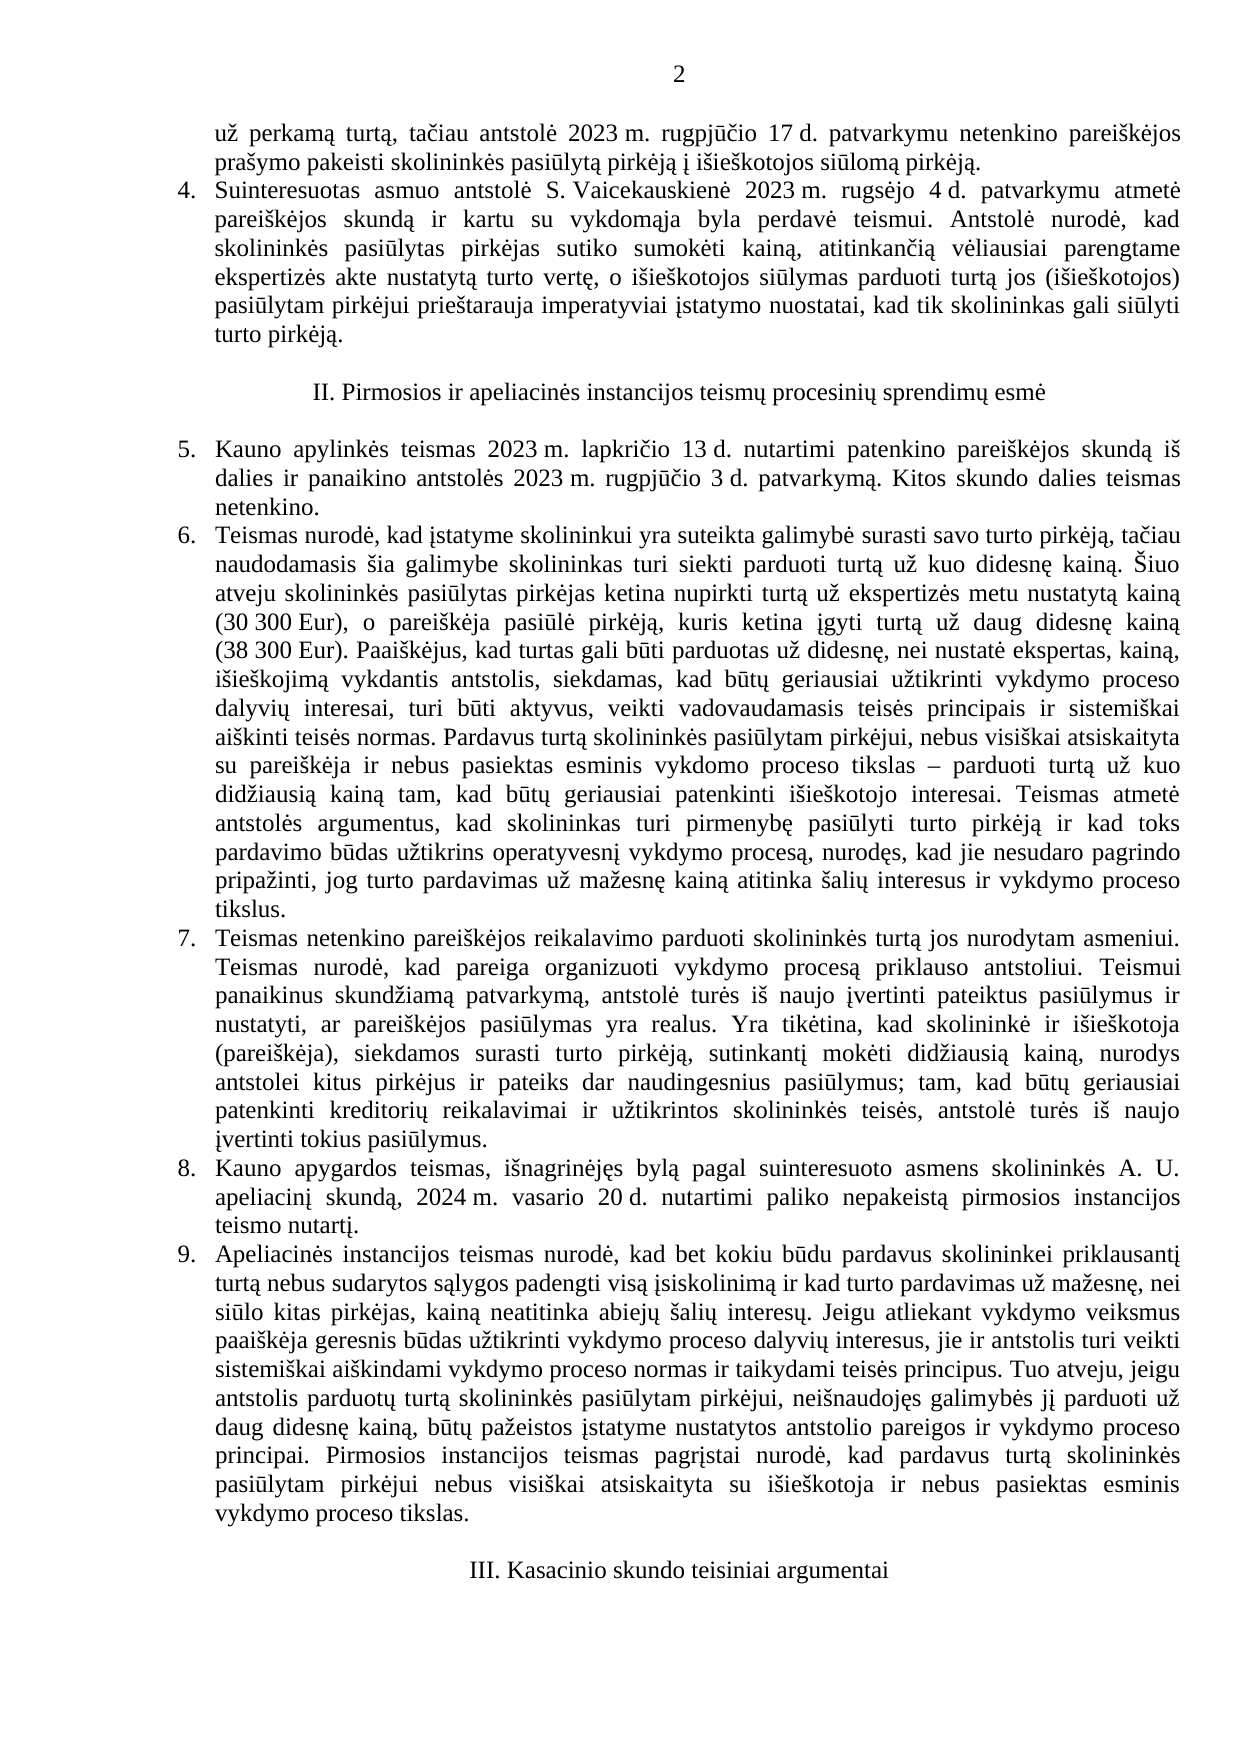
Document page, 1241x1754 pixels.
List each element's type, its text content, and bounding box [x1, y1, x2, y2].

text 4. Suinteresuotas asmuo antstolė S. Vaicekauskienė 2023 m. rugsėjo 4 d. patvarkymu atmetė pareiškėjos skundą ir kartu su vykdomąja byla perdavė teismui. Antstolė nurodė, kad skolininkės pasiūlytas pirkėjas sutiko sumokėti kainą, atitinkančią vėliausiai parengtame ekspertizės akte nustatytą turto vertę, o išieškotojos siūlymas parduoti turtą jos (išieškotojos) pasiūlytam pirkėjui prieštarauja imperatyviai įstatymo nuostatai, kad tik skolininkas gali siūlyti turto pirkėją. [177, 176, 1181, 348]
text 8. Kauno apygardos teismas, išnagrinėjęs bylą pagal suinteresuoto asmens skolininkės A. U. apeliacinį skundą, 2024 m. vasario 20 d. nutartimi paliko nepakeistą pirmosios instancijos teismo nutartį. [177, 1153, 1181, 1239]
text II. Pirmosios ir apeliacinės instancijos teismų procesinių sprendimų esmė [177, 377, 1181, 406]
text 5. Kauno apylinkės teismas 2023 m. lapkričio 13 d. nutartimi patenkino pareiškėjos skundą iš dalies ir panaikino antstolės 2023 m. rugpjūčio 3 d. patvarkymą. Kitos skundo dalies teismas netenkino. [177, 434, 1181, 521]
text 7. Teismas netenkino pareiškėjos reikalavimo parduoti skolininkės turtą jos nurodytam asmeniui. Teismas nurodė, kad pareiga organizuoti vykdymo procesą priklauso antstoliui. Teismui panaikinus skundžiamą patvarkymą, antstolė turės iš naujo įvertinti pateiktus pasiūlymus ir nustatyti, ar pareiškėjos pasiūlymas yra realus. Yra tikėtina, kad skolininkė ir išieškotoja (pareiškėja), siekdamos surasti turto pirkėją, sutinkantį mokėti didžiausią kainą, nurodys antstolei kitus pirkėjus ir pateiks dar naudingesnius pasiūlymus; tam, kad būtų geriausiai patenkinti kreditorių reikalavimai ir užtikrintos skolininkės teisės, antstolė turės iš naujo įvertinti tokius pasiūlymus. [177, 923, 1181, 1153]
text III. Kasacinio skundo teisiniai argumentai [177, 1556, 1181, 1584]
text 6. Teismas nurodė, kad įstatyme skolininkui yra suteikta galimybė surasti savo turto pirkėją, tačiau naudodamasis šia galimybe skolininkas turi siekti parduoti turtą už kuo didesnę kainą. Šiuo atveju skolininkės pasiūlytas pirkėjas ketina nupirkti turtą už ekspertizės metu nustatytą kainą (30 300 Eur), o pareiškėja pasiūlė pirkėją, kuris ketina įgyti turtą už daug didesnę kainą (38 300 Eur). Paaiškėjus, kad turtas gali būti parduotas už didesnę, nei nustatė ekspertas, kainą, išieškojimą vykdantis antstolis, siekdamas, kad būtų geriausiai užtikrinti vykdymo proceso dalyvių interesai, turi būti aktyvus, veikti vadovaudamasis teisės principais ir sistemiškai aiškinti teisės normas. Pardavus turtą skolininkės pasiūlytam pirkėjui, nebus visiškai atsiskaityta su pareiškėja ir nebus pasiektas esminis vykdomo proceso tikslas – parduoti turtą už kuo didžiausią kainą tam, kad būtų geriausiai patenkinti išieškotojo interesai. Teismas atmetė antstolės argumentus, kad skolininkas turi pirmenybę pasiūlyti turto pirkėją ir kad toks pardavimo būdas užtikrins operatyvesnį vykdymo procesą, nurodęs, kad jie nesudaro pagrindo pripažinti, jog turto pardavimas už mažesnę kainą atitinka šalių interesus ir vykdymo proceso tikslus. [177, 521, 1181, 923]
text už perkamą turtą, tačiau antstolė 2023 m. rugpjūčio 17 d. patvarkymu netenkino pareiškėjos prašymo pakeisti skolininkės pasiūlytą pirkėją į išieškotojos siūlomą pirkėją. [177, 118, 1181, 176]
text 9. Apeliacinės instancijos teismas nurodė, kad bet kokiu būdu pardavus skolininkei priklausantį turtą nebus sudarytos sąlygos padengti visą įsiskolinimą ir kad turto pardavimas už mažesnę, nei siūlo kitas pirkėjas, kainą neatitinka abiejų šalių interesų. Jeigu atliekant vykdymo veiksmus paaiškėja geresnis būdas užtikrinti vykdymo proceso dalyvių interesus, jie ir antstolis turi veikti sistemiškai aiškindami vykdymo proceso normas ir taikydami teisės principus. Tuo atveju, jeigu antstolis parduotų turtą skolininkės pasiūlytam pirkėjui, neišnaudojęs galimybės jį parduoti už daug didesnę kainą, būtų pažeistos įstatyme nustatytos antstolio pareigos ir vykdymo proceso principai. Pirmosios instancijos teismas pagrįstai nurodė, kad pardavus turtą skolininkės pasiūlytam pirkėjui nebus visiškai atsiskaityta su išieškotoja ir nebus pasiektas esminis vykdymo proceso tikslas. [177, 1239, 1181, 1527]
